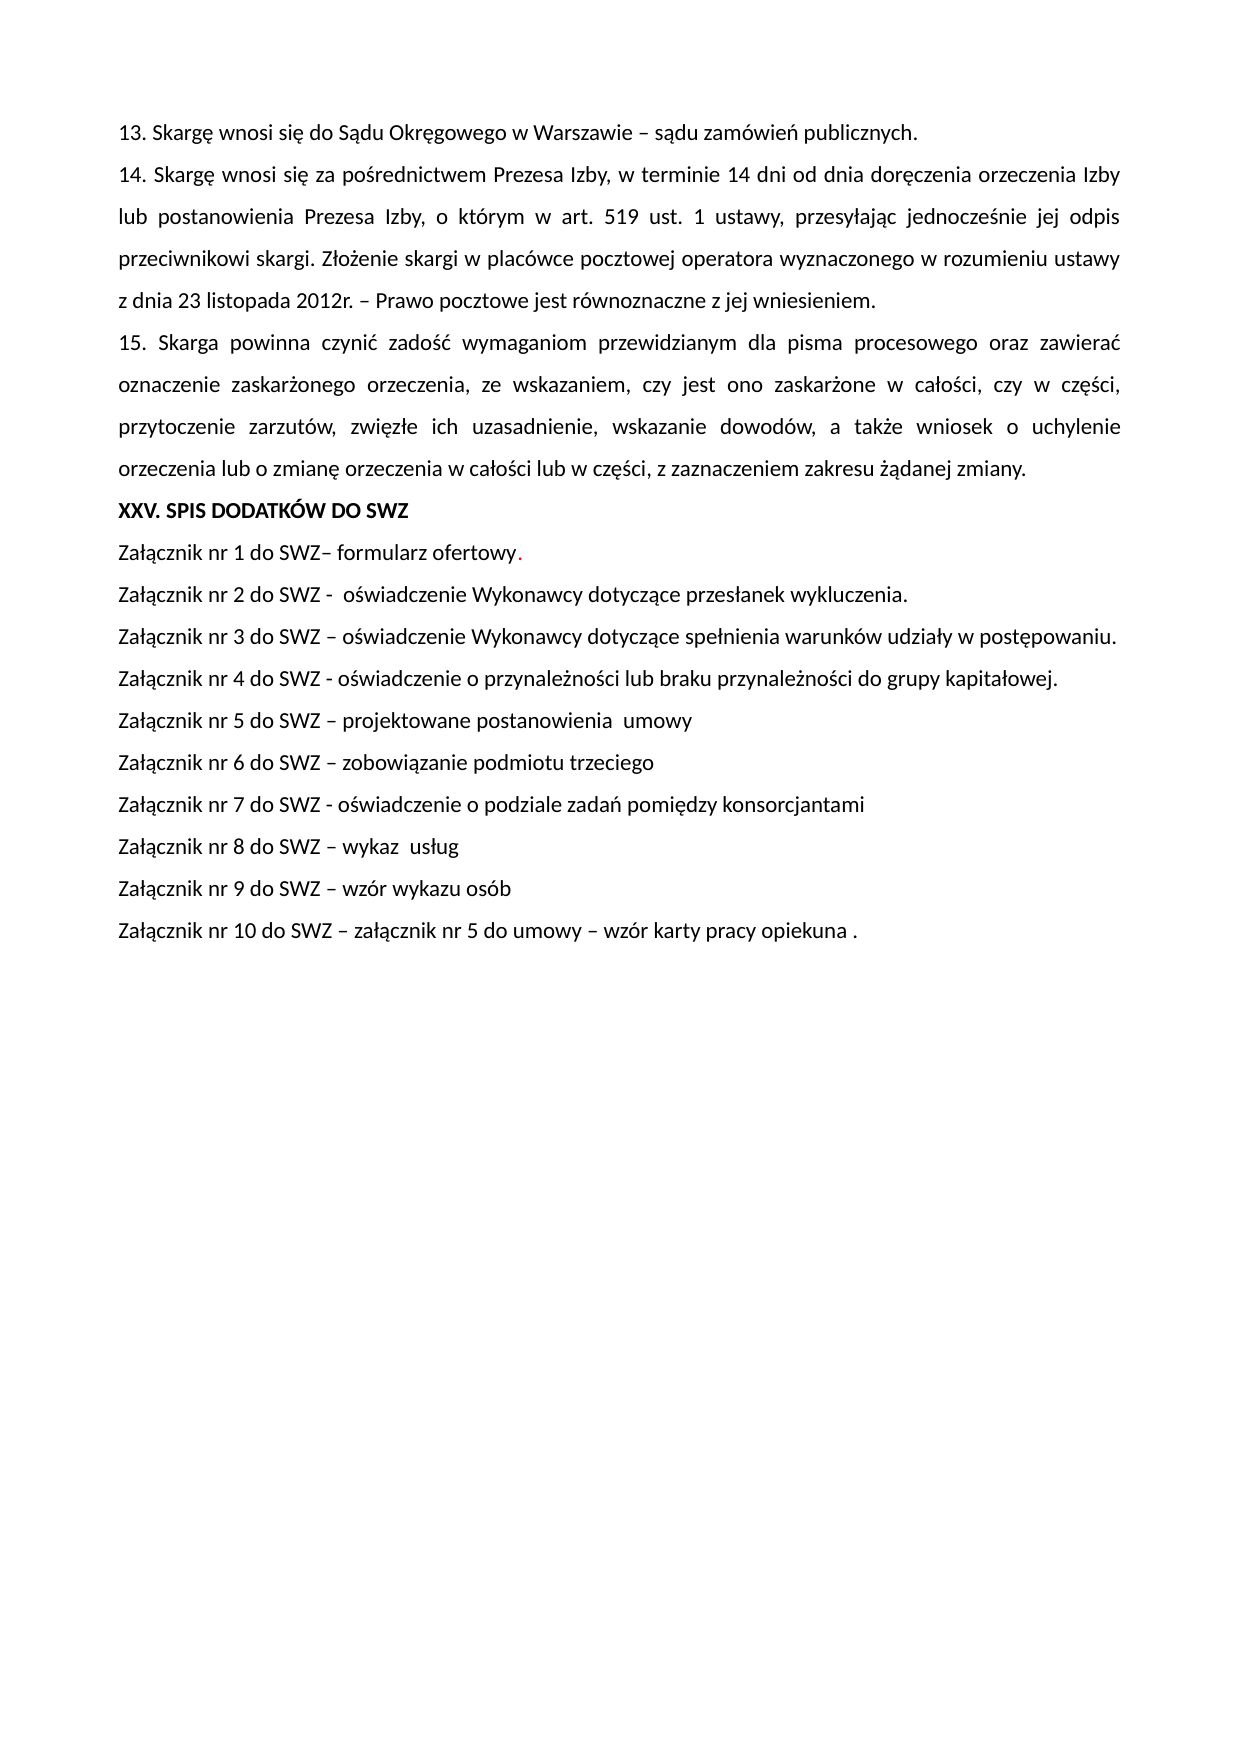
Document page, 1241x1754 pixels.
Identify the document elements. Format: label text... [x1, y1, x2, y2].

text Załącznik nr 5 do SWZ – projektowane postanowienia umowy [118, 706, 1122, 734]
text Załącznik nr 4 do SWZ - oświadczenie o przynależności lub braku przynależności do grupy kapitałowej. [118, 664, 1122, 692]
text XXV. SPIS DODATKÓW DO SWZ [118, 496, 1122, 524]
text Załącznik nr 8 do SWZ – wykaz usług [118, 832, 1122, 860]
text Załącznik nr 6 do SWZ – zobowiązanie podmiotu trzeciego [118, 748, 1122, 776]
text Załącznik nr 7 do SWZ - oświadczenie o podziale zadań pomiędzy konsorcjantami [118, 790, 1122, 818]
text 14. Skargę wnosi się za pośrednictwem Prezesa Izby, w terminie 14 dni od dnia doręczenia orzeczenia Izby lub postanowienia Prezesa Izby, o którym w art. 519 ust. 1 ustawy, przesyłając jednocześnie jej odpis przeciwnikowi skargi. Złożenie skargi w placówce pocztowej operatora wyznaczonego w rozumieniu ustawy z dnia 23 listopada 2012r. – Prawo pocztowe jest równoznaczne z jej wniesieniem. [118, 160, 1122, 314]
text Załącznik nr 10 do SWZ – załącznik nr 5 do umowy – wzór karty pracy opiekuna . [118, 916, 1122, 944]
text Załącznik nr 3 do SWZ – oświadczenie Wykonawcy dotyczące spełnienia warunków udziały w postępowaniu. [118, 622, 1122, 650]
text Załącznik nr 1 do SWZ– formularz ofertowy. [118, 538, 1122, 566]
text 15. Skarga powinna czynić zadość wymaganiom przewidzianym dla pisma procesowego oraz zawierać oznaczenie zaskarżonego orzeczenia, ze wskazaniem, czy jest ono zaskarżone w całości, czy w części, przytoczenie zarzutów, zwięzłe ich uzasadnienie, wskazanie dowodów, a także wniosek o uchylenie orzeczenia lub o zmianę orzeczenia w całości lub w części, z zaznaczeniem zakresu żądanej zmiany. [118, 328, 1122, 482]
text 13. Skargę wnosi się do Sądu Okręgowego w Warszawie – sądu zamówień publicznych. [118, 118, 1122, 146]
text Załącznik nr 2 do SWZ - oświadczenie Wykonawcy dotyczące przesłanek wykluczenia. [118, 580, 1122, 608]
text Załącznik nr 9 do SWZ – wzór wykazu osób [118, 874, 1122, 902]
